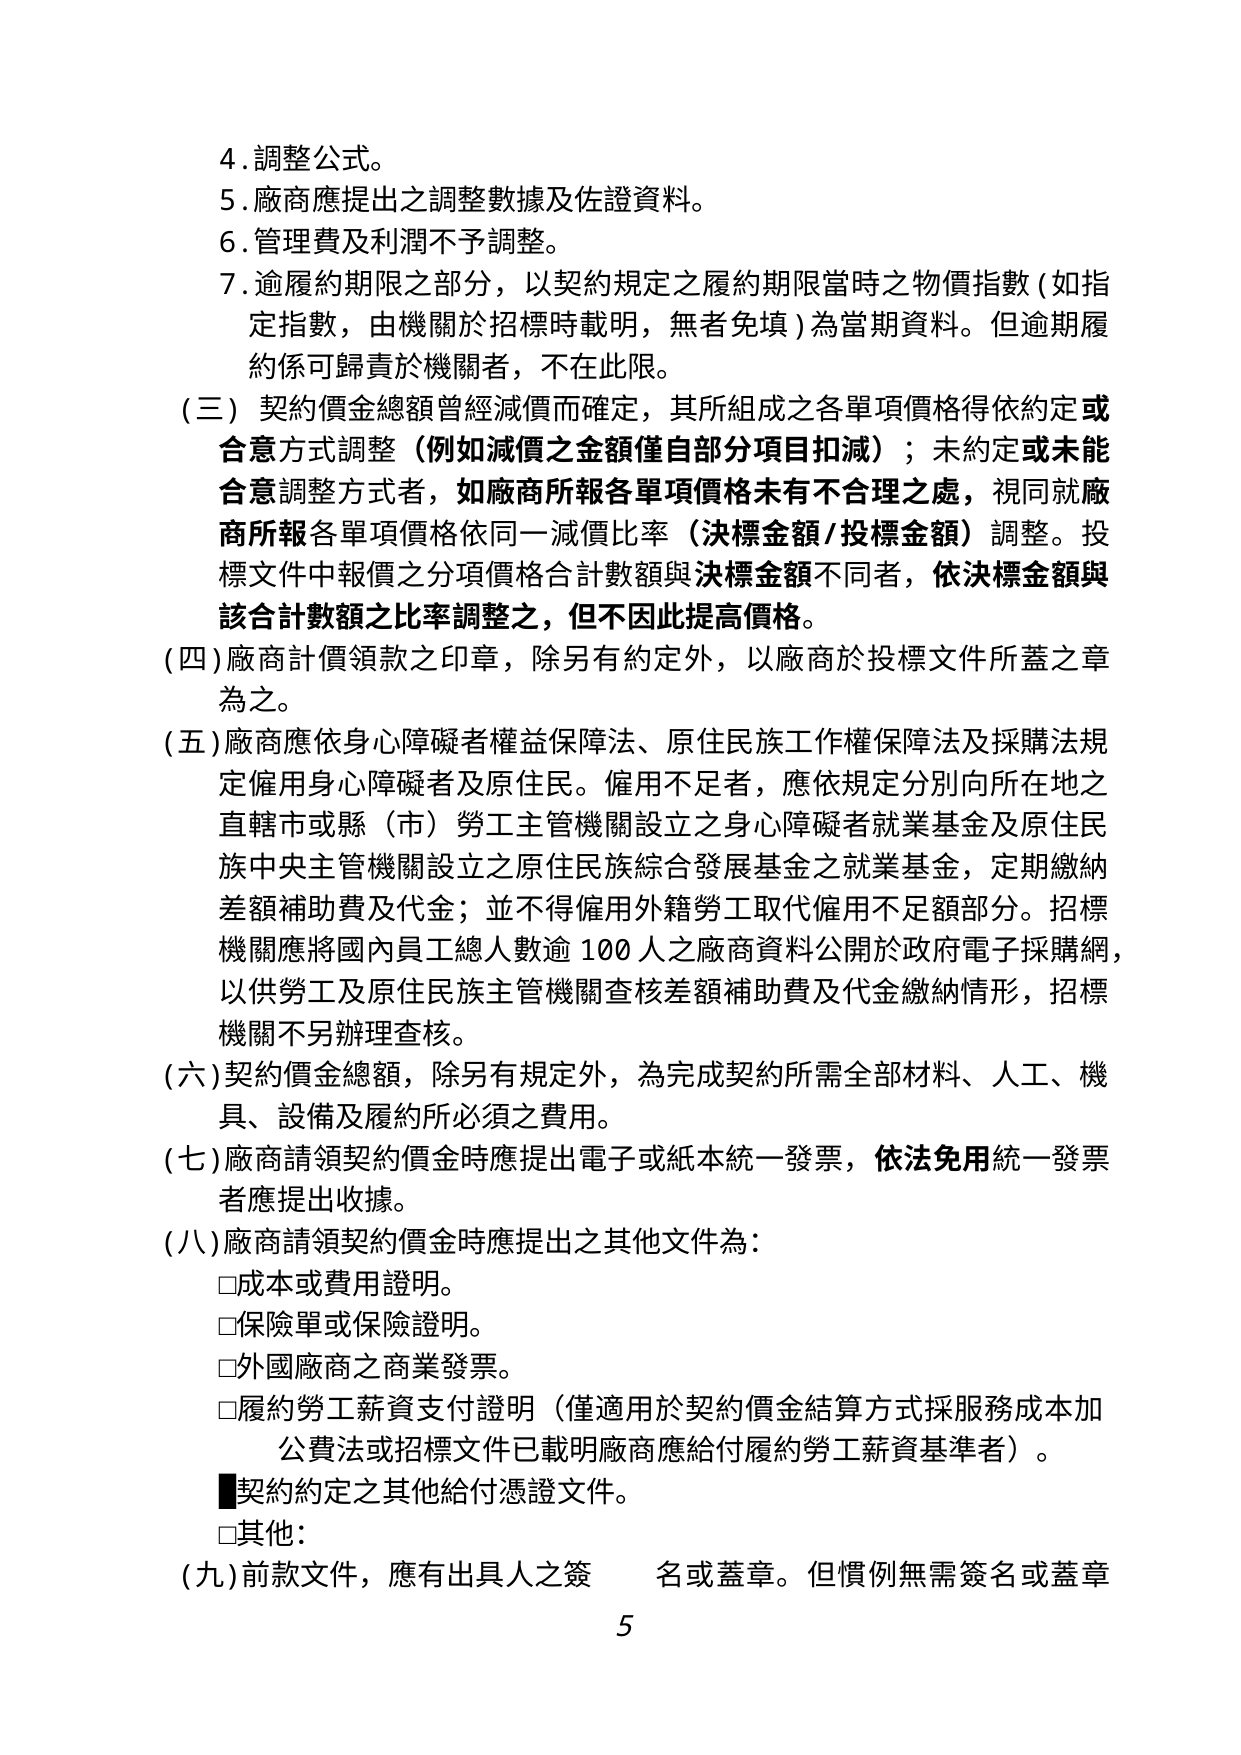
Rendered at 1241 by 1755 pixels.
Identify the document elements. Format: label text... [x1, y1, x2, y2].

text □外國廠商之商業發票。 [218, 1344, 1104, 1386]
text (六)契約價金總額，除另有規定外，為完成契約所需全部材料、人工、機具、設備及履約所必須之費用。 [159, 1052, 1110, 1136]
text □履約勞工薪資支付證明（僅適用於契約價金結算方式採服務成本加公費法或招標文件已載明廠商應給付履約勞工薪資基準者）。 [218, 1386, 1104, 1469]
text 5.廠商應提出之調整數據及佐證資料。 [218, 177, 1110, 219]
text (九)前款文件，應有出具人之簽名或蓋章。但慣例無需簽名或蓋章 [159, 1552, 1110, 1594]
text (三) 契約價金總額曾經減價而確定，其所組成之各單項價格得依約定或合意方式調整（例如減價之金額僅自部分項目扣減）；未約定或未能合意調整方式者，如廠商所報各單項價格未有不合理之處，視同就廠商所報各單項價格依同一減價比率（決標金額/投標金額）調整。投標文件中報價之分項價格合計數額與決標金額不同者，依決標金額與該合計數額之比率調整之，但不因此提高價格。 [159, 386, 1110, 636]
text 6.管理費及利潤不予調整。 [218, 219, 1110, 261]
text (八)廠商請領契約價金時應提出之其他文件為： [159, 1219, 1110, 1261]
text 4.調整公式。 [218, 136, 1110, 177]
text (七)廠商請領契約價金時應提出電子或紙本統一發票，依法免用統一發票者應提出收據。 [159, 1136, 1110, 1219]
text (四)廠商計價領款之印章，除另有約定外，以廠商於投標文件所蓋之章為之。 [159, 636, 1110, 719]
text □成本或費用證明。 [218, 1261, 1104, 1302]
text 7.逾履約期限之部分，以契約規定之履約期限當時之物價指數(如指定指數，由機關於招標時載明，無者免填)為當期資料。但逾期履約係可歸責於機關者，不在此限。 [218, 261, 1110, 386]
text □其他： [218, 1511, 1104, 1552]
text □保險單或保險證明。 [218, 1302, 1104, 1344]
text █契約約定之其他給付憑證文件。 [218, 1469, 1104, 1511]
text (五)廠商應依身心障礙者權益保障法、原住民族工作權保障法及採購法規定僱用身心障礙者及原住民。僱用不足者，應依規定分別向所在地之直轄市或縣（市）勞工主管機關設立之身心障礙者就業基金及原住民族中央主管機關設立之原住民族綜合發展基金之就業基金，定期繳納差額補助費及代金；並不得僱用外籍勞工取代僱用不足額部分。招標機關應將國內員工總人數逾100人之廠商資料公開於政府電子採購網，以供勞工及原住民族主管機關查核差額補助費及代金繳納情形，招標機關不另辦理查核。 [159, 719, 1110, 1052]
